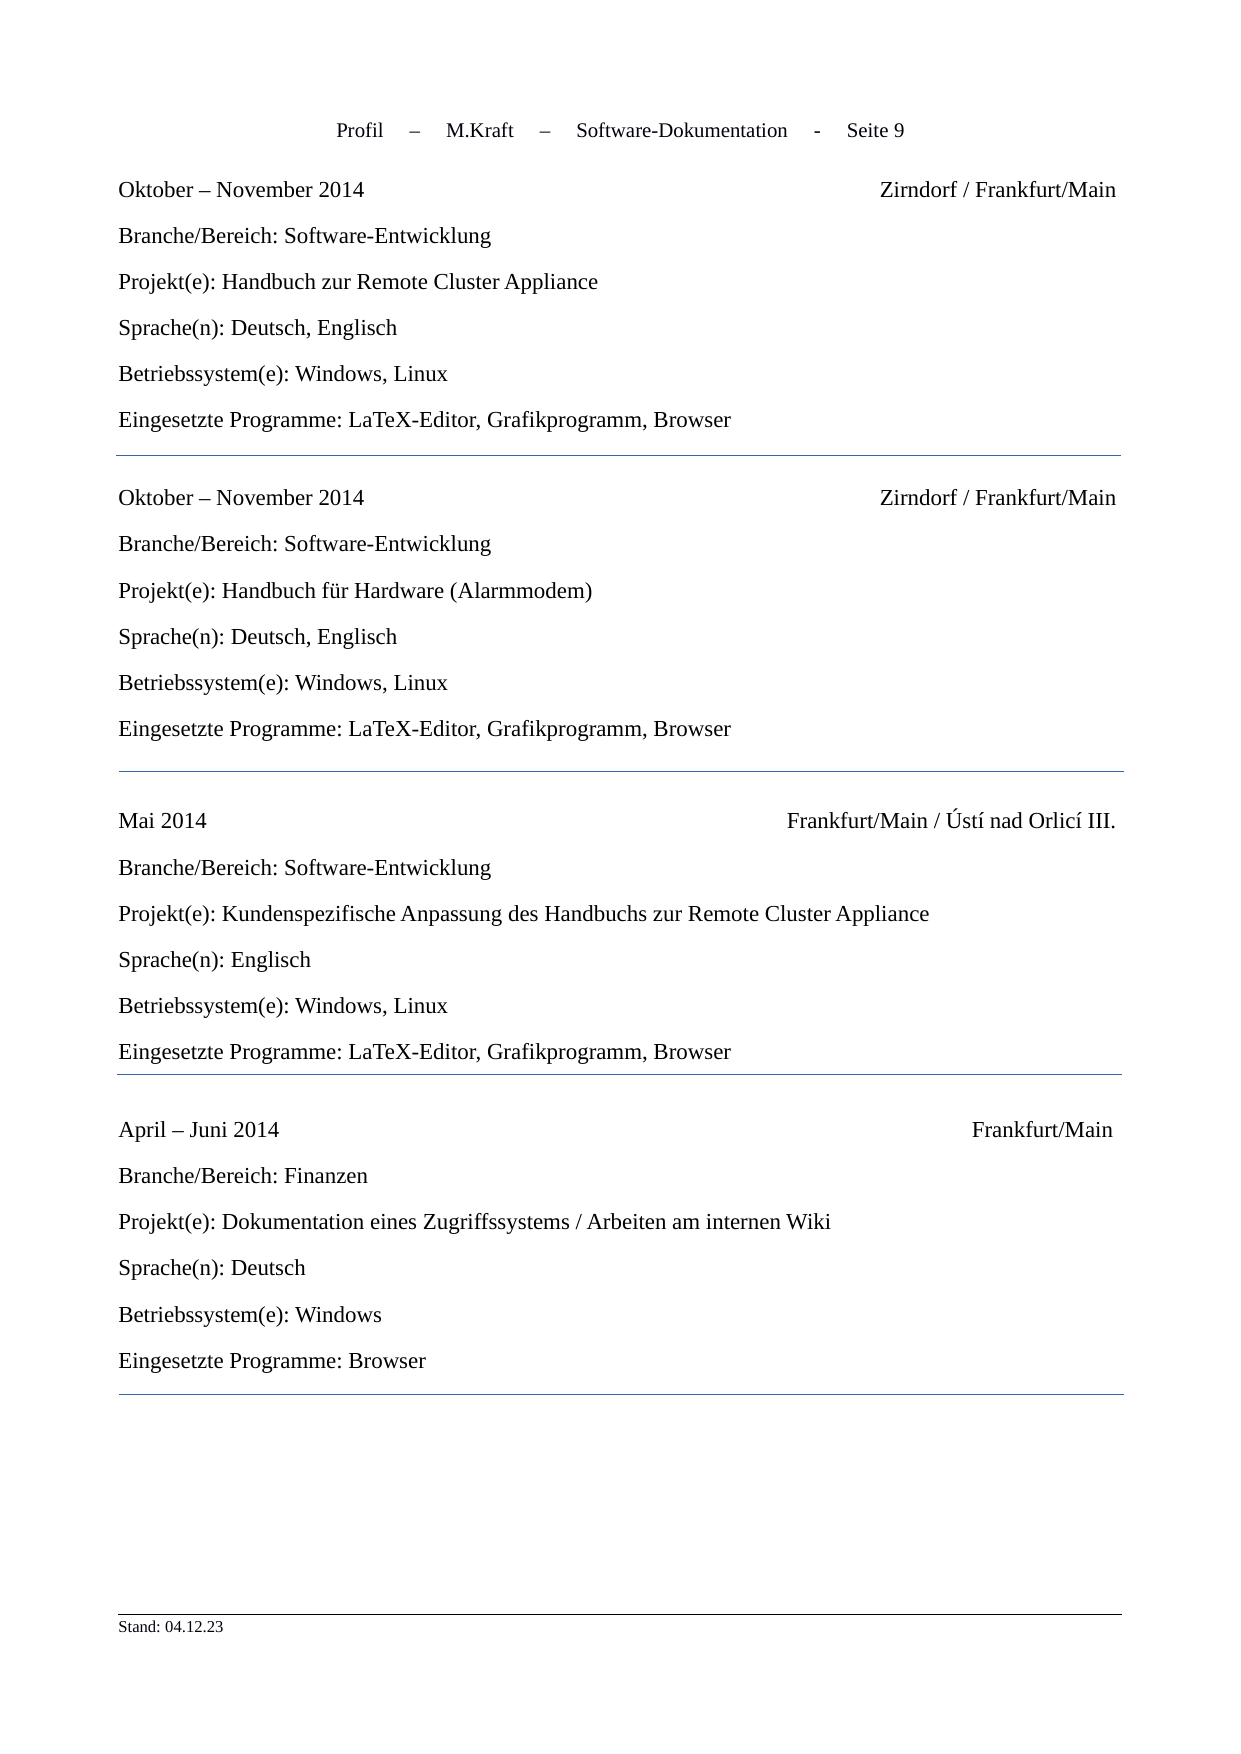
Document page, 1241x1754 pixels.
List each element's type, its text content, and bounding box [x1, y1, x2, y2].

text Branche/Bereich: Software-Entwicklung [118, 531, 1122, 557]
text Branche/Bereich: Software-Entwicklung [118, 222, 1122, 248]
text Projekt(e): Dokumentation eines Zugriffssystems / Arbeiten am internen Wiki [118, 1208, 1122, 1235]
text April – Juni 2014 Frankfurt/Main [118, 1116, 1122, 1142]
text Oktober – November 2014 Zirndorf / Frankfurt/Main [118, 176, 1122, 202]
text Projekt(e): Handbuch zur Remote Cluster Appliance [118, 268, 1122, 294]
text Eingesetzte Programme: LaTeX-Editor, Grafikprogramm, Browser [118, 1038, 1122, 1064]
text Projekt(e): Handbuch für Hardware (Alarmmodem) [118, 577, 1122, 603]
text Eingesetzte Programme: LaTeX-Editor, Grafikprogramm, Browser [118, 715, 1122, 741]
text Oktober – November 2014 Zirndorf / Frankfurt/Main [118, 484, 1122, 511]
text Betriebssystem(e): Windows [118, 1301, 1122, 1327]
text Branche/Bereich: Finanzen [118, 1162, 1122, 1188]
text Eingesetzte Programme: Browser [118, 1347, 1122, 1373]
text Sprache(n): Deutsch, Englisch [118, 623, 1122, 649]
text Eingesetzte Programme: LaTeX-Editor, Grafikprogramm, Browser [118, 406, 1122, 433]
text Projekt(e): Kundenspezifische Anpassung des Handbuchs zur Remote Cluster Appliance [118, 900, 1122, 926]
text Branche/Bereich: Software-Entwicklung [118, 853, 1122, 880]
text Mai 2014 Frankfurt/Main / Ústí nad Orlicí III. [118, 807, 1122, 834]
text Sprache(n): Deutsch, Englisch [118, 314, 1122, 341]
text Betriebssystem(e): Windows, Linux [118, 992, 1122, 1018]
text Betriebssystem(e): Windows, Linux [118, 669, 1122, 695]
text Sprache(n): Deutsch [118, 1254, 1122, 1281]
text Sprache(n): Englisch [118, 946, 1122, 972]
text Betriebssystem(e): Windows, Linux [118, 360, 1122, 387]
